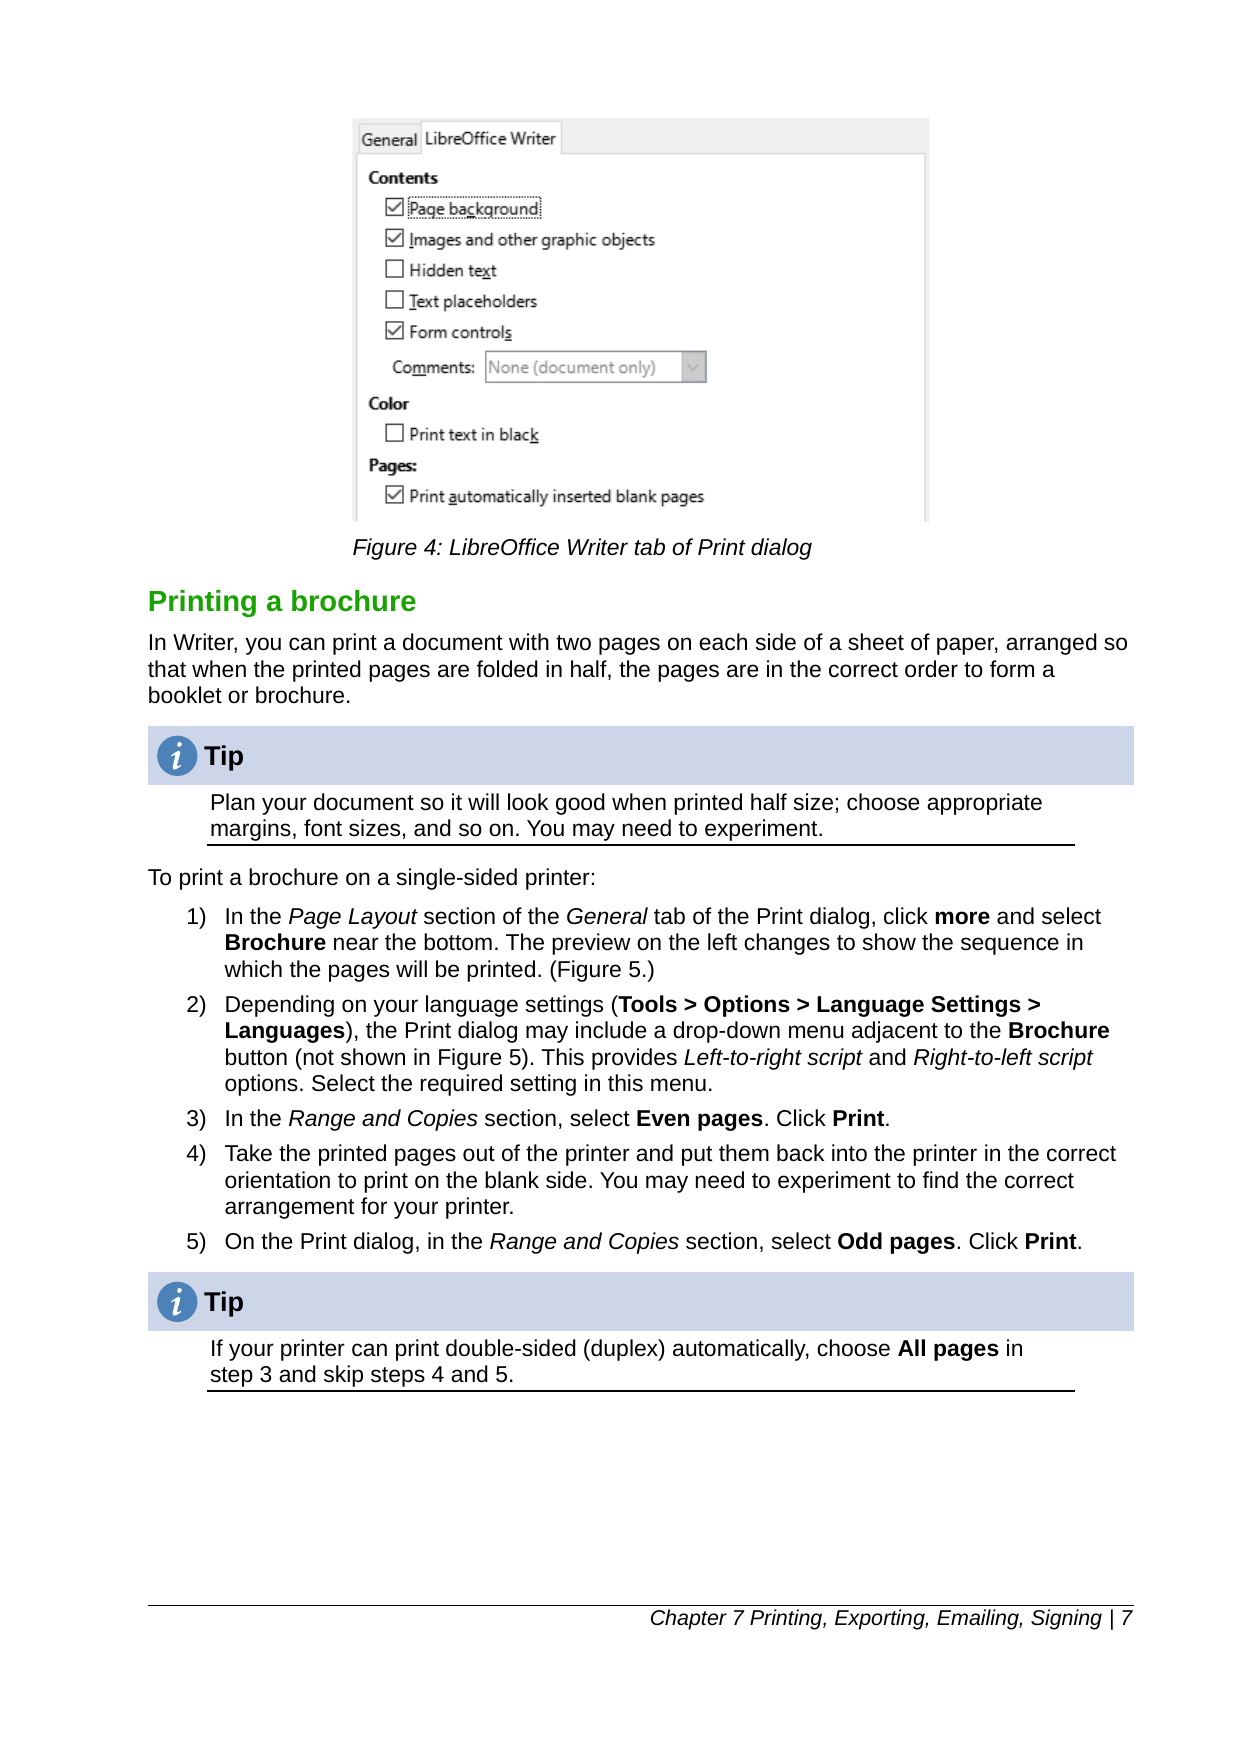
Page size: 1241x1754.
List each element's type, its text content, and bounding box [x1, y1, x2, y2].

text In Writer, you can print a document with two pages on each side of a sheet of paper, arranged so that when the printed pages are folded in half, the pages are in the correct order to form a booklet or brochure. [148, 629, 1134, 708]
picture [352, 118, 930, 522]
subtitle Printing a brochure [148, 584, 1134, 618]
list Depending on your language settings (Tools > Options > Language Settings > Languages), the Print dialog may include a drop-down menu adjacent to the Brochure button (not shown in Figure 5). This provides Left-to-right script and Right-to-left script options. Select the required setting in this menu. [207, 991, 1134, 1096]
list On the Print dialog, in the Range and Copies section, select Odd pages. Click Print. [207, 1228, 1134, 1254]
list To print a brochure on a single-sided printer: [148, 864, 1134, 890]
list Take the printed pages out of the printer and put them back into the printer in the correct orientation to print on the blank side. You may need to experiment to find the correct arrangement for your printer. [207, 1140, 1134, 1219]
list In the Range and Copies section, select Even pages. Click Print. [207, 1105, 1134, 1131]
text Plan your document so it will look good when printed half size; choose appropriate margins, font sizes, and so on. You may need to experiment. [207, 785, 1075, 844]
subtitle Tip [148, 726, 1134, 785]
text If your printer can print double-sided (duplex) automatically, choose All pages in step 3 and skip steps 4 and 5. [207, 1331, 1075, 1390]
subtitle Tip [148, 1272, 1134, 1331]
list In the Page Layout section of the General tab of the Print dialog, click more and select Brochure near the bottom. The preview on the left changes to show the sequence in which the pages will be printed. (Figure 5.) [207, 903, 1134, 982]
text Figure 4: LibreOffice Writer tab of Print dialog [352, 534, 929, 560]
